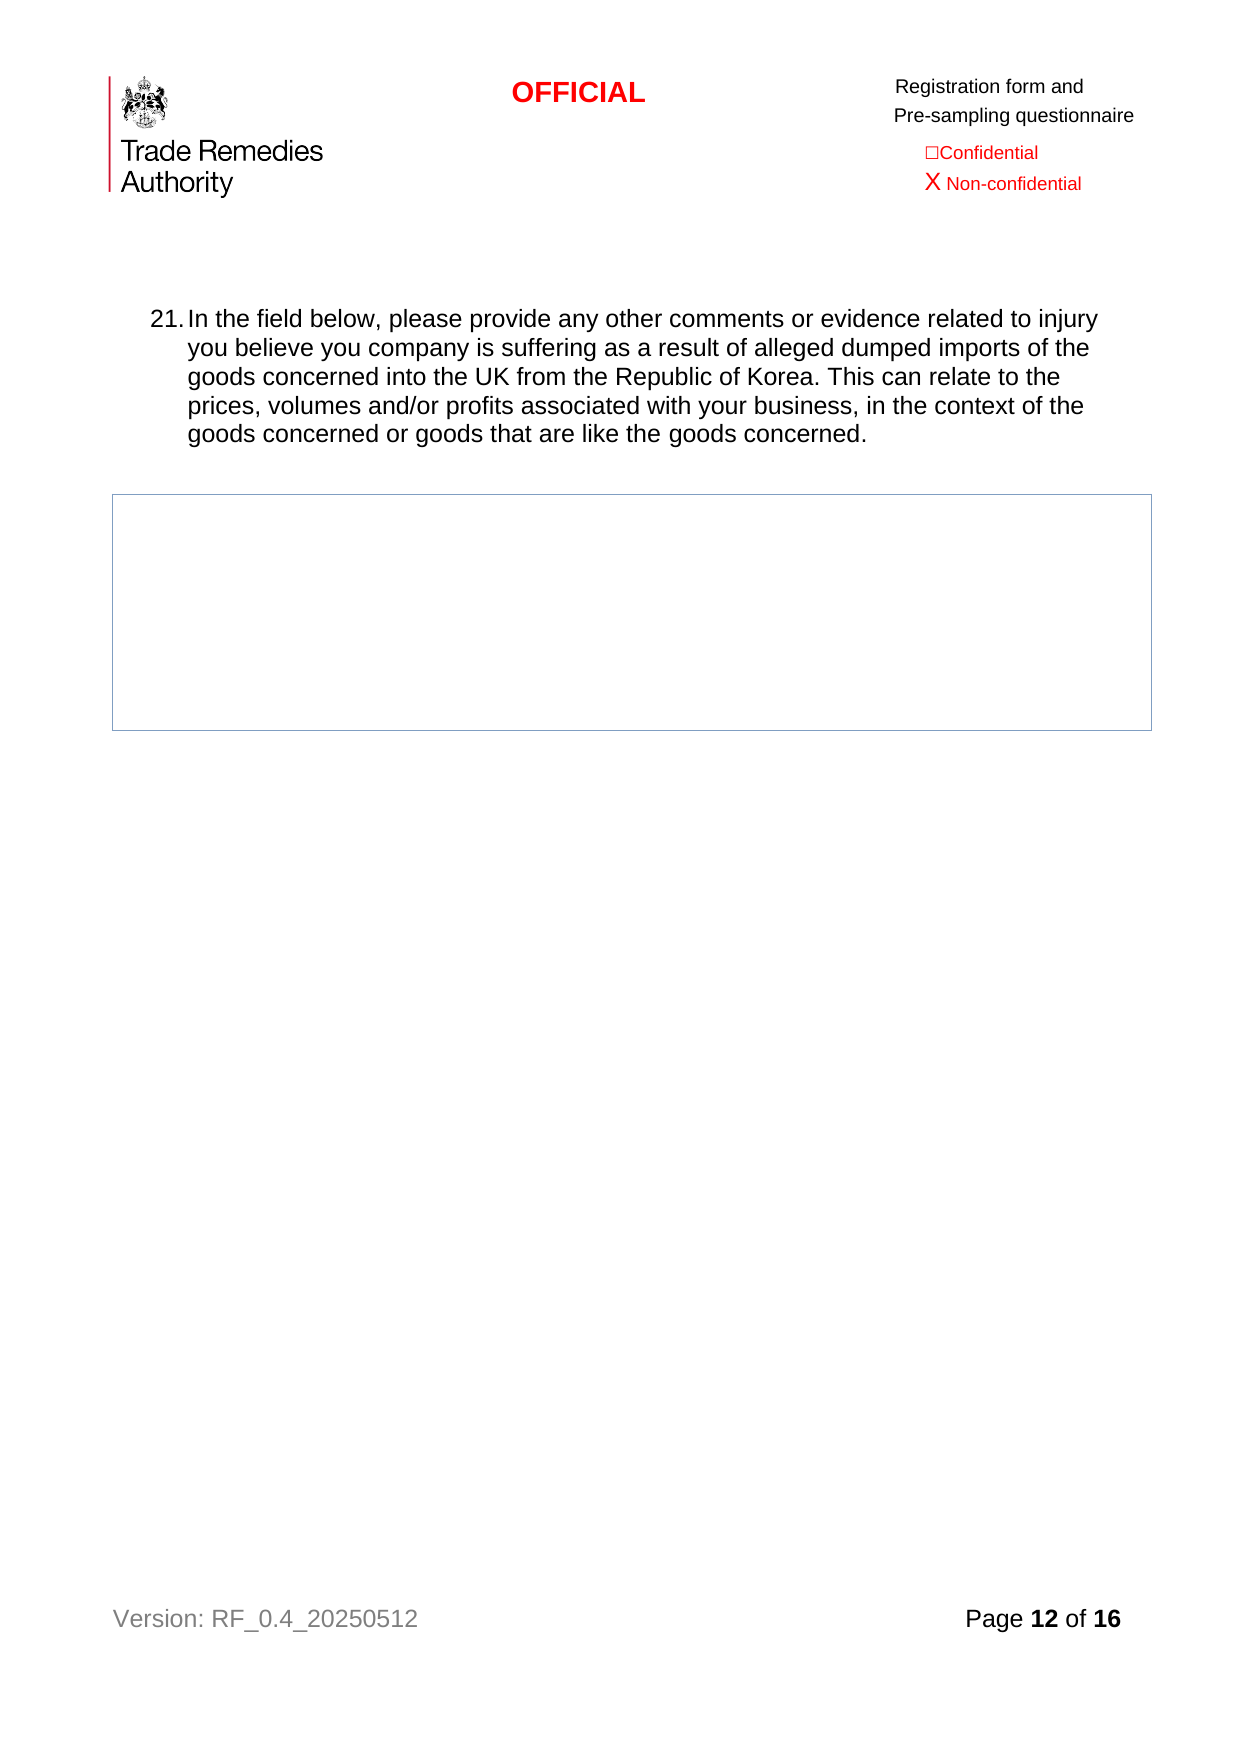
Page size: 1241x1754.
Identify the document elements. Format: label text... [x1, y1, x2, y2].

table_header [113, 495, 1151, 729]
list In the field below, please provide any other comments or evidence related to injury you believe you company is suffering as a result of alleged dumped imports of the goods concerned into the UK from the Republic of Korea. This can relate to the prices, volumes and/or profits associated with your business, in the context of the goods concerned or goods that are like the goods concerned. [150, 304, 1128, 448]
